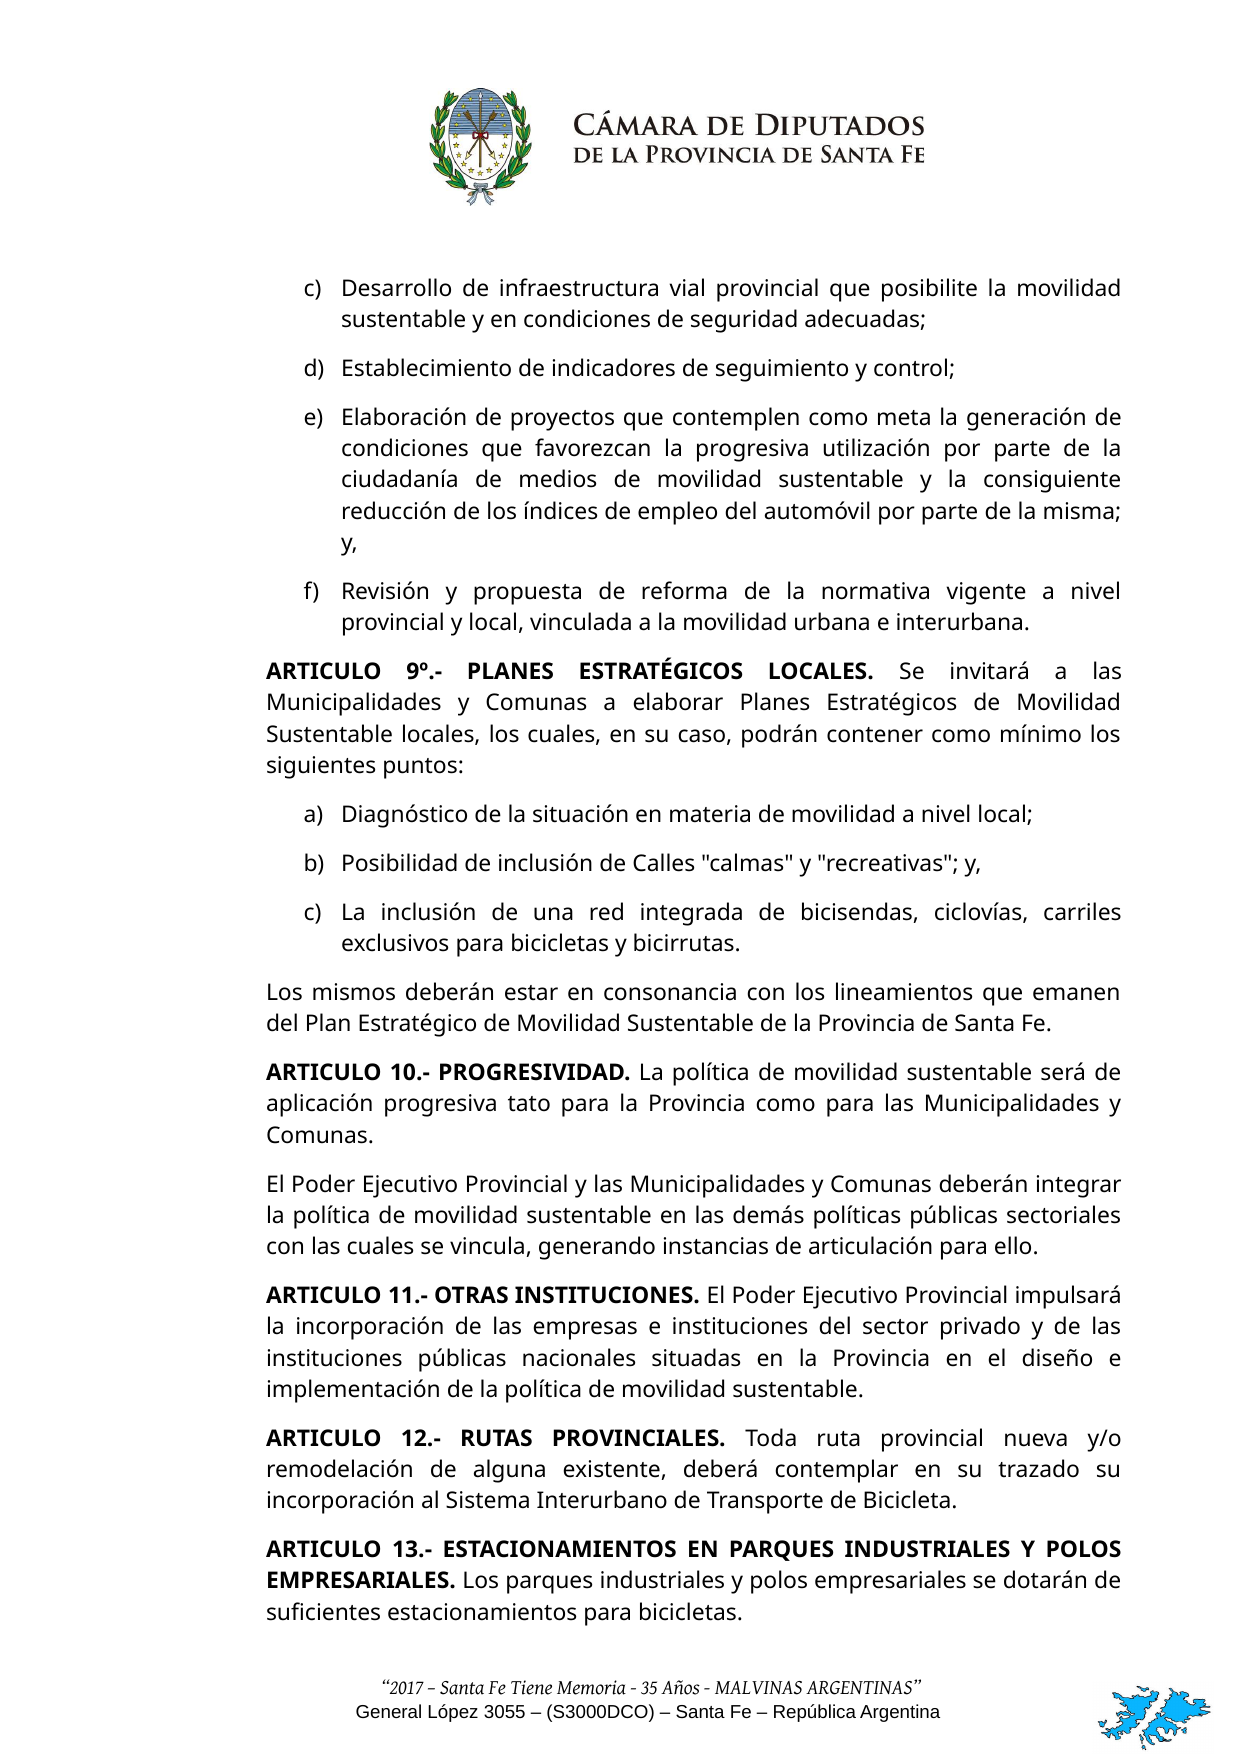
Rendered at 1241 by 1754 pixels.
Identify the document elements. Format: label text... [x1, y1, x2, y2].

picture [429, 88, 925, 210]
text ARTICULO 11.- OTRAS INSTITUCIONES. El Poder Ejecutivo Provincial impulsará la incorporación de las empresas e instituciones del sector privado y de las instituciones públicas nacionales situadas en la Provincia en el diseño e implementación de la política de movilidad sustentable. [266, 1279, 1122, 1404]
list Posibilidad de inclusión de Calles "calmas" y "recreativas"; y, [303, 847, 1122, 878]
list Establecimiento de indicadores de seguimiento y control; [303, 352, 1122, 383]
list Revisión y propuesta de reforma de la normativa vigente a nivel provincial y local, vinculada a la movilidad urbana e interurbana. [303, 575, 1122, 637]
text El Poder Ejecutivo Provincial y las Municipalidades y Comunas deberán integrar la política de movilidad sustentable en las demás políticas públicas sectoriales con las cuales se vincula, generando instancias de articulación para ello. [266, 1167, 1122, 1261]
text ARTICULO 13.- ESTACIONAMIENTOS EN PARQUES INDUSTRIALES Y POLOS EMPRESARIALES. Los parques industriales y polos empresariales se dotarán de suficientes estacionamientos para bicicletas. [266, 1533, 1122, 1627]
list Desarrollo de infraestructura vial provincial que posibilite la movilidad sustentable y en condiciones de seguridad adecuadas; [303, 272, 1122, 334]
list Diagnóstico de la situación en materia de movilidad a nivel local; [303, 798, 1122, 829]
text Los mismos deberán estar en consonancia con los lineamientos que emanen del Plan Estratégico de Movilidad Sustentable de la Provincia de Santa Fe. [266, 976, 1122, 1038]
picture [1091, 1681, 1214, 1754]
text ARTICULO 12.- RUTAS PROVINCIALES. Toda ruta provincial nueva y/o remodelación de alguna existente, deberá contemplar en su trazado su incorporación al Sistema Interurbano de Transporte de Bicicleta. [266, 1422, 1122, 1515]
list La inclusión de una red integrada de bicisendas, ciclovías, carriles exclusivos para bicicletas y bicirrutas. [303, 896, 1122, 958]
text ARTICULO 10.- PROGRESIVIDAD. La política de movilidad sustentable será de aplicación progresiva tato para la Provincia como para las Municipalidades y Comunas. [266, 1056, 1122, 1150]
list Elaboración de proyectos que contemplen como meta la generación de condiciones que favorezcan la progresiva utilización por parte de la ciudadanía de medios de movilidad sustentable y la consiguiente reducción de los índices de empleo del automóvil por parte de la misma; y, [303, 401, 1122, 557]
text ARTICULO 9º.- PLANES ESTRATÉGICOS LOCALES. Se invitará a las Municipalidades y Comunas a elaborar Planes Estratégicos de Movilidad Sustentable locales, los cuales, en su caso, podrán contener como mínimo los siguientes puntos: [266, 655, 1122, 780]
